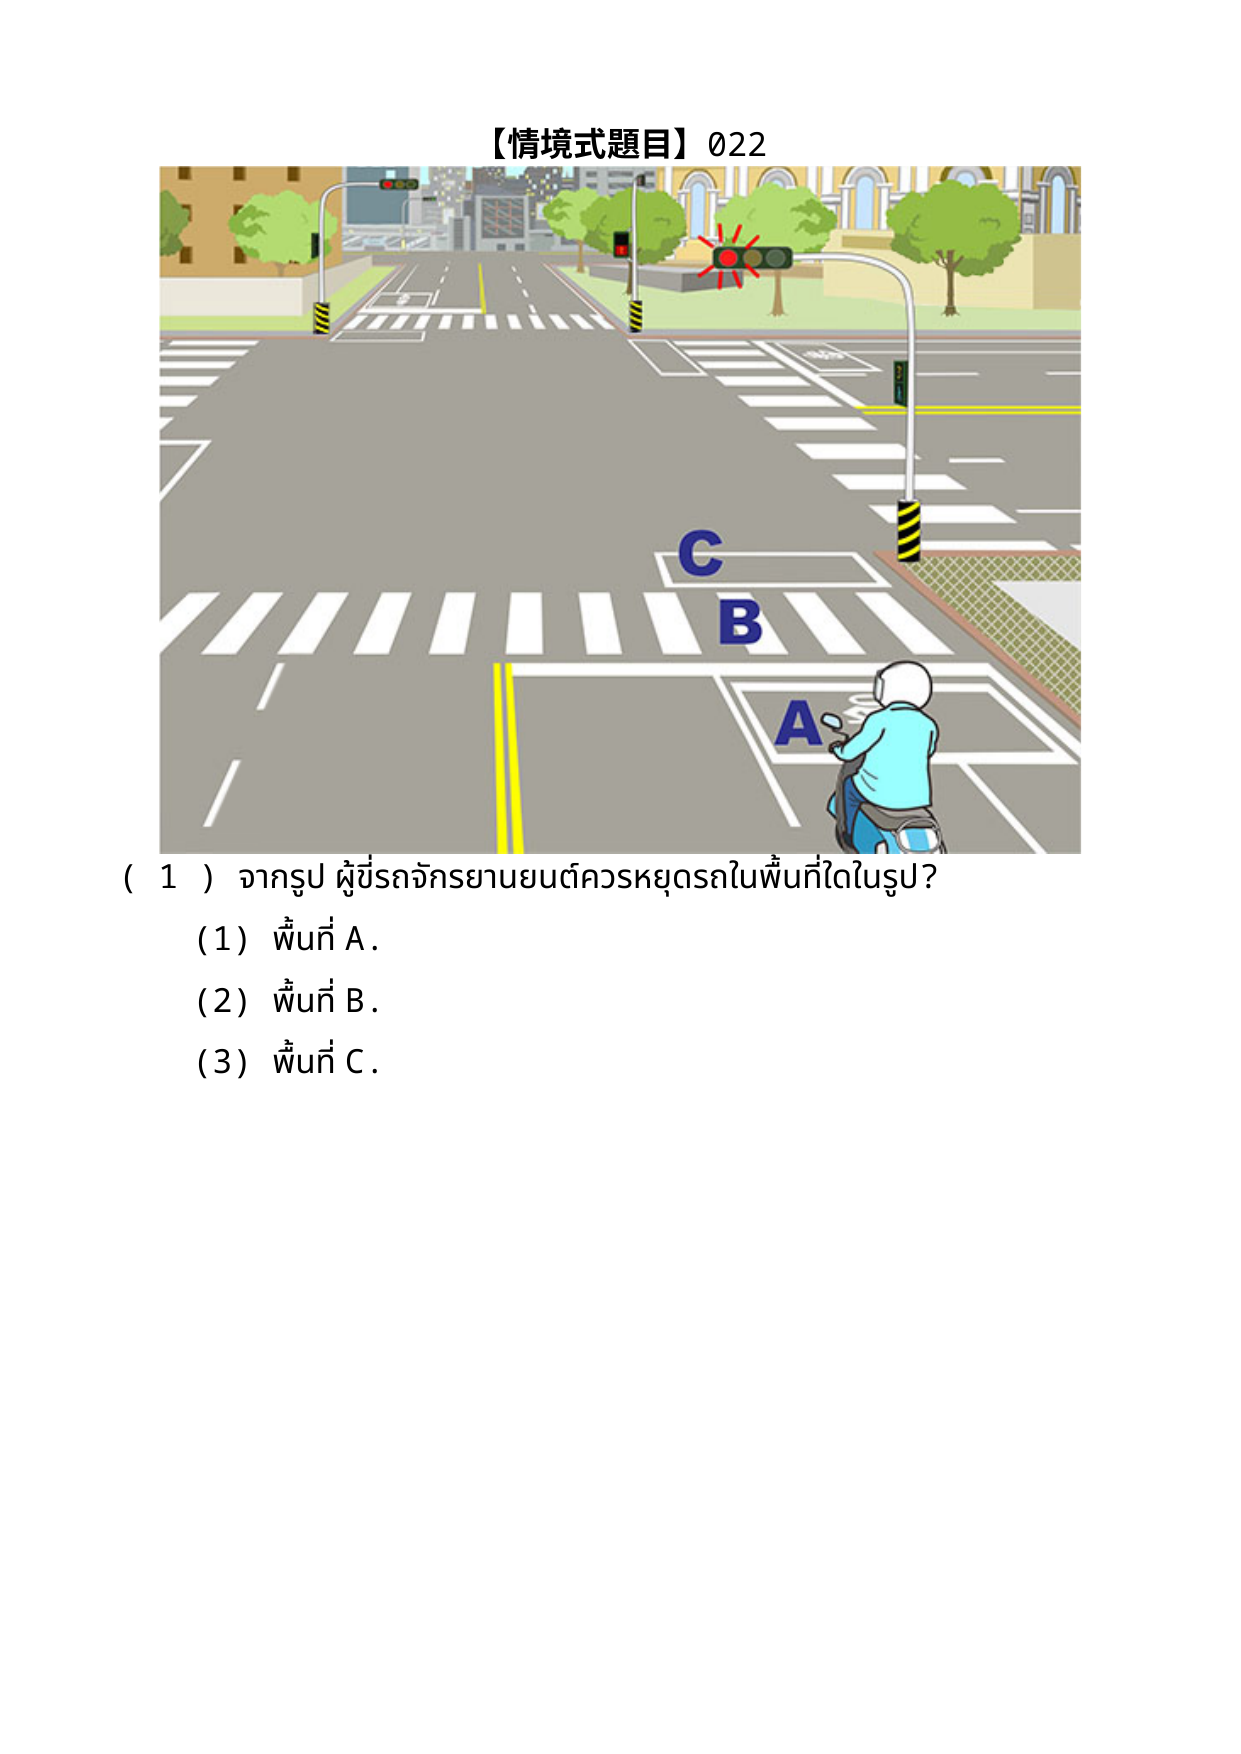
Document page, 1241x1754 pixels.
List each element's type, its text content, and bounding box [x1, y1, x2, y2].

text (3) พื้นที่ C. [118, 1038, 1122, 1087]
picture [159, 166, 1082, 854]
text 【情境式題目】022 [118, 118, 1122, 167]
text (1) พื้นที่ A. [118, 915, 1122, 964]
text (2) พื้นที่ B. [118, 977, 1122, 1026]
text ( 1 ) จากรูป ผู้ขี่รถจักรยานยนต์ควรหยุดรถในพื้นที่ใดในรูป? [118, 167, 1122, 902]
